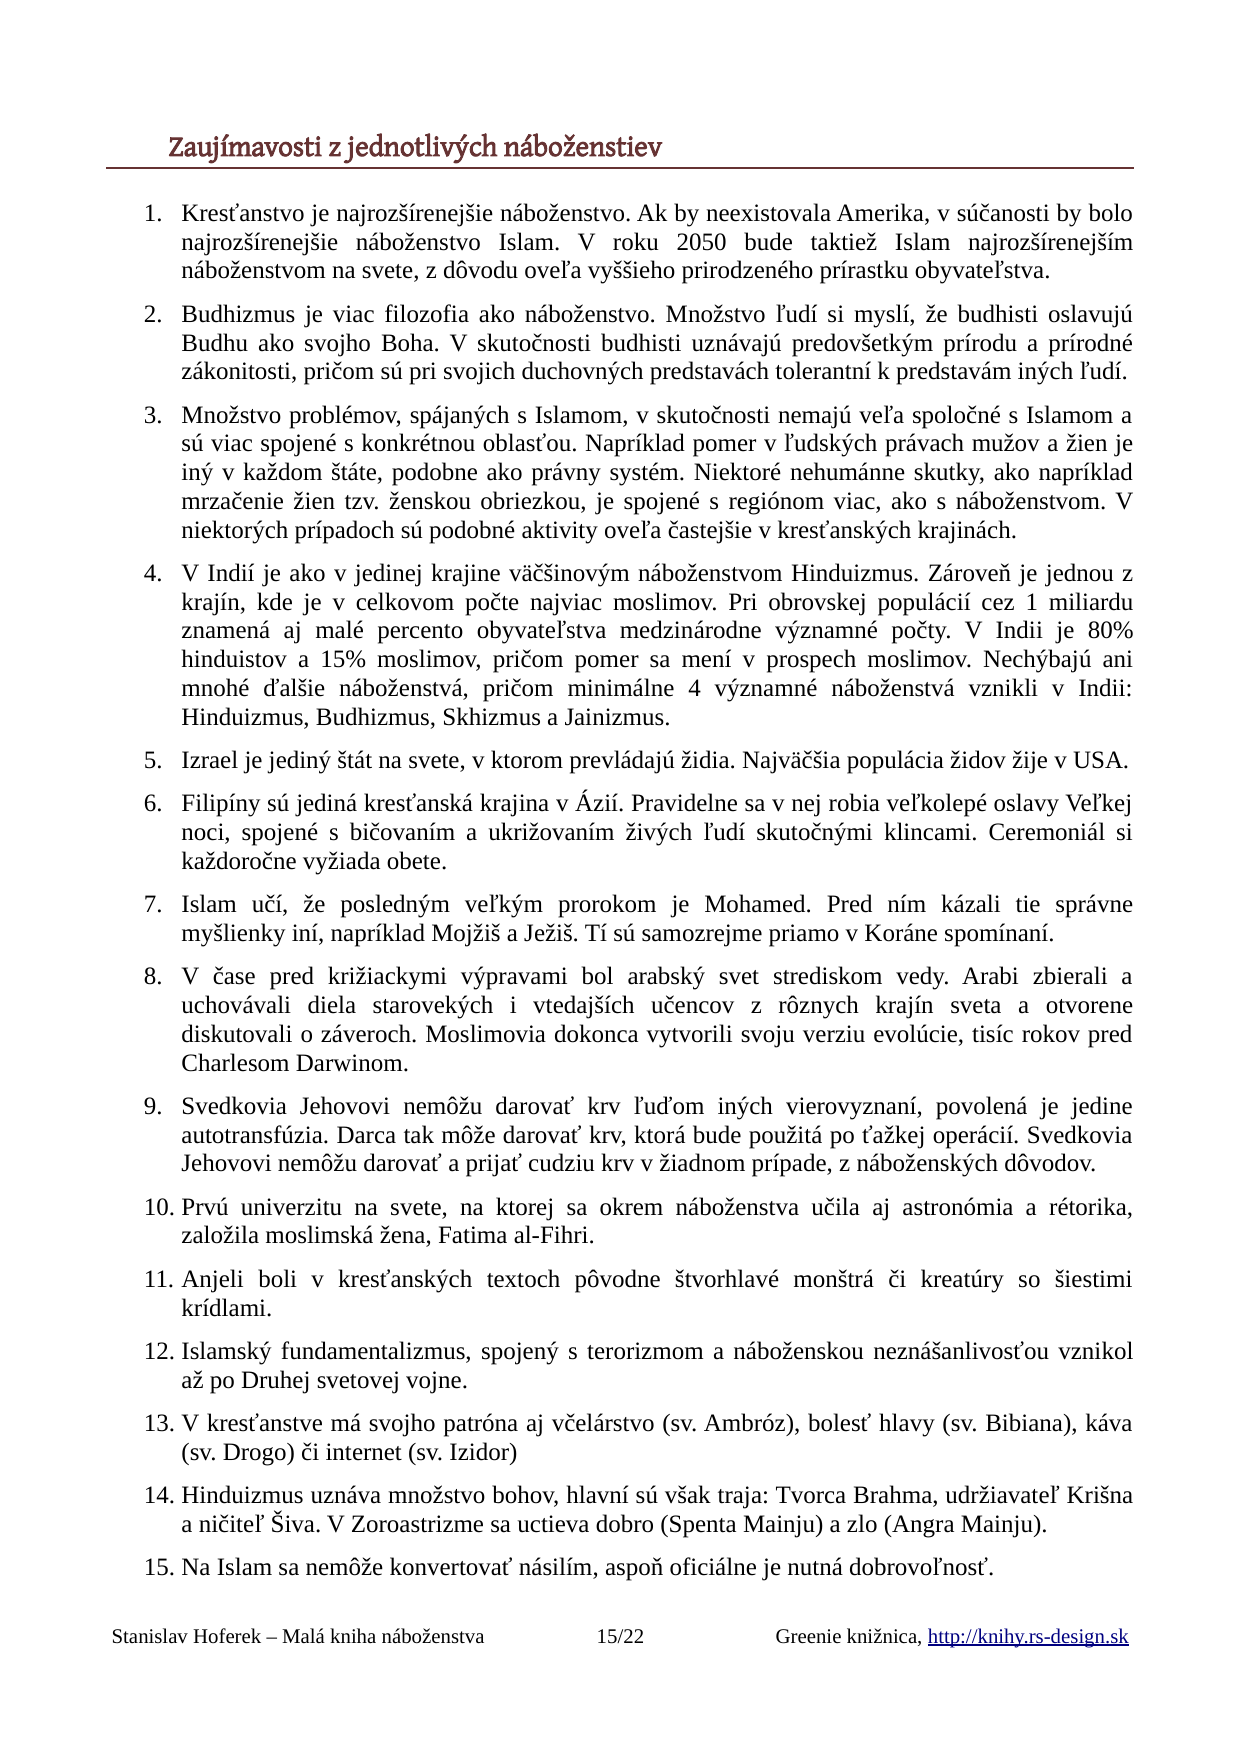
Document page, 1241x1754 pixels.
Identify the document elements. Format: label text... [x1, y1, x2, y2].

list Svedkovia Jehovovi nemôžu darovať krv ľuďom iných vierovyznaní, povolená je jedine autotransfúzia. Darca tak môže darovať krv, ktorá bude použitá po ťažkej operácií. Svedkovia Jehovovi nemôžu darovať a prijať cudziu krv v žiadnom prípade, z náboženských dôvodov. [144, 1091, 1134, 1177]
subtitle Zaujímavosti z jednotlivých náboženstiev [106, 127, 1134, 167]
list Prvú univerzitu na svete, na ktorej sa okrem náboženstva učila aj astronómia a rétorika, založila moslimská žena, Fatima al-Fihri. [144, 1192, 1134, 1249]
list Islamský fundamentalizmus, spojený s terorizmom a náboženskou neznášanlivosťou vznikol až po Druhej svetovej vojne. [144, 1336, 1134, 1393]
list Izrael je jediný štát na svete, v ktorom prevládajú židia. Najväčšia populácia židov žije v USA. [144, 745, 1134, 774]
list Kresťanstvo je najrozšírenejšie náboženstvo. Ak by neexistovala Amerika, v súčanosti by bolo najrozšírenejšie náboženstvo Islam. V roku 2050 bude taktiež Islam najrozšírenejším náboženstvom na svete, z dôvodu oveľa vyššieho prirodzeného prírastku obyvateľstva. [144, 198, 1134, 284]
list Filipíny sú jediná kresťanská krajina v Ázií. Pravidelne sa v nej robia veľkolepé oslavy Veľkej noci, spojené s bičovaním a ukrižovaním živých ľudí skutočnými klincami. Ceremoniál si každoročne vyžiada obete. [144, 788, 1134, 875]
list Anjeli boli v kresťanských textoch pôvodne štvorhlavé monštrá či kreatúry so šiestimi krídlami. [144, 1264, 1134, 1321]
list Množstvo problémov, spájaných s Islamom, v skutočnosti nemajú veľa spoločné s Islamom a sú viac spojené s konkrétnou oblasťou. Napríklad pomer v ľudských právach mužov a žien je iný v každom štáte, podobne ako právny systém. Niektoré nehumánne skutky, ako napríklad mrzačenie žien tzv. ženskou obriezkou, je spojené s regiónom viac, ako s náboženstvom. V niektorých prípadoch sú podobné aktivity oveľa častejšie v kresťanských krajinách. [144, 400, 1134, 543]
list Na Islam sa nemôže konvertovať násilím, aspoň oficiálne je nutná dobrovoľnosť. [144, 1552, 1134, 1581]
list Hinduizmus uznáva množstvo bohov, hlavní sú však traja: Tvorca Brahma, udržiavateľ Krišna a ničiteľ Šiva. V Zoroastrizme sa uctieva dobro (Spenta Mainju) a zlo (Angra Mainju). [144, 1480, 1134, 1538]
list V kresťanstve má svojho patróna aj včelárstvo (sv. Ambróz), bolesť hlavy (sv. Bibiana), káva (sv. Drogo) či internet (sv. Izidor) [144, 1408, 1134, 1466]
list Budhizmus je viac filozofia ako náboženstvo. Množstvo ľudí si myslí, že budhisti oslavujú Budhu ako svojho Boha. V skutočnosti budhisti uznávajú predovšetkým prírodu a prírodné zákonitosti, pričom sú pri svojich duchovných predstavách tolerantní k predstavám iných ľudí. [144, 299, 1134, 385]
list V Indií je ako v jedinej krajine väčšinovým náboženstvom Hinduizmus. Zároveň je jednou z krajín, kde je v celkovom počte najviac moslimov. Pri obrovskej populácií cez 1 miliardu znamená aj malé percento obyvateľstva medzinárodne významné počty. V Indii je 80% hinduistov a 15% moslimov, pričom pomer sa mení v prospech moslimov. Nechýbajú ani mnohé ďalšie náboženstvá, pričom minimálne 4 významné náboženstvá vznikli v Indii: Hinduizmus, Budhizmus, Skhizmus a Jainizmus. [144, 558, 1134, 731]
list V čase pred križiackymi výpravami bol arabský svet strediskom vedy. Arabi zbierali a uchovávali diela starovekých i vtedajších učencov z rôznych krajín sveta a otvorene diskutovali o záveroch. Moslimovia dokonca vytvorili svoju verziu evolúcie, tisíc rokov pred Charlesom Darwinom. [144, 961, 1134, 1076]
list Islam učí, že posledným veľkým prorokom je Mohamed. Pred ním kázali tie správne myšlienky iní, napríklad Mojžiš a Ježiš. Tí sú samozrejme priamo v Koráne spomínaní. [144, 889, 1134, 947]
